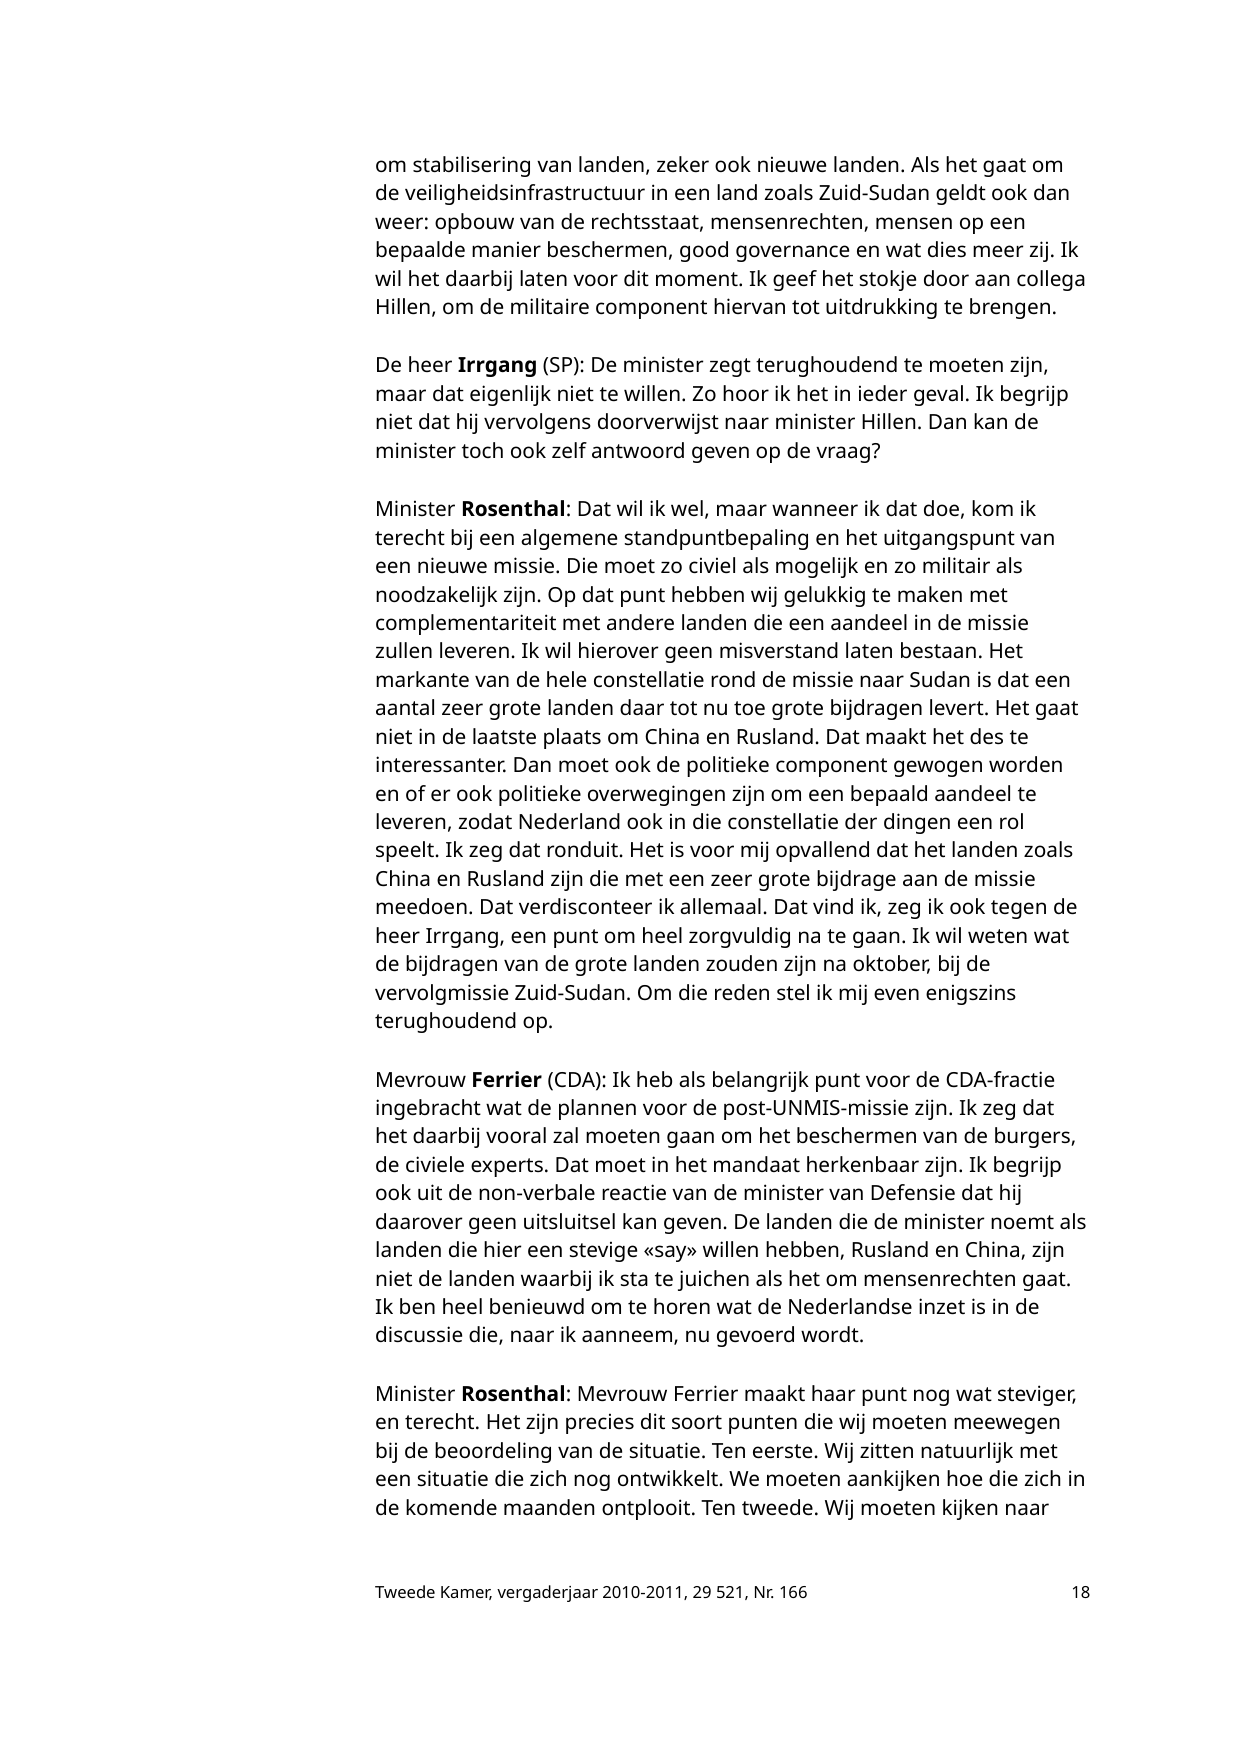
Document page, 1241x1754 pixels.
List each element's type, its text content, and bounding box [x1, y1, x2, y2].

text Minister Rosenthal: Mevrouw Ferrier maakt haar punt nog wat steviger, en terecht. Het zijn precies dit soort punten die wij moeten meewegen bij de beoordeling van de situatie. Ten eerste. Wij zitten natuurlijk met een situatie die zich nog ontwikkelt. We moeten aankijken hoe die zich in de komende maanden ontplooit. Ten tweede. Wij moeten kijken naar [375, 1379, 1090, 1521]
text Mevrouw Ferrier (CDA): Ik heb als belangrijk punt voor de CDA-fractie ingebracht wat de plannen voor de post-UNMIS-missie zijn. Ik zeg dat het daarbij vooral zal moeten gaan om het beschermen van de burgers, de civiele experts. Dat moet in het mandaat herkenbaar zijn. Ik begrijp ook uit de non-verbale reactie van de minister van Defensie dat hij daarover geen uitsluitsel kan geven. De landen die de minister noemt als landen die hier een stevige «say» willen hebben, Rusland en China, zijn niet de landen waarbij ik sta te juichen als het om mensenrechten gaat. Ik ben heel benieuwd om te horen wat de Nederlandse inzet is in de discussie die, naar ik aanneem, nu gevoerd wordt. [375, 1065, 1090, 1349]
text om stabilisering van landen, zeker ook nieuwe landen. Als het gaat om de veiligheidsinfrastructuur in een land zoals Zuid-Sudan geldt ook dan weer: opbouw van de rechtsstaat, mensenrechten, mensen op een bepaalde manier beschermen, good governance en wat dies meer zij. Ik wil het daarbij laten voor dit moment. Ik geef het stokje door aan collega Hillen, om de militaire component hiervan tot uitdrukking te brengen. [375, 150, 1090, 321]
text De heer Irrgang (SP): De minister zegt terughoudend te moeten zijn, maar dat eigenlijk niet te willen. Zo hoor ik het in ieder geval. Ik begrijp niet dat hij vervolgens doorverwijst naar minister Hillen. Dan kan de minister toch ook zelf antwoord geven op de vraag? [375, 351, 1090, 464]
text Minister Rosenthal: Dat wil ik wel, maar wanneer ik dat doe, kom ik terecht bij een algemene standpuntbepaling en het uitgangspunt van een nieuwe missie. Die moet zo civiel als mogelijk en zo militair als noodzakelijk zijn. Op dat punt hebben wij gelukkig te maken met complementariteit met andere landen die een aandeel in de missie zullen leveren. Ik wil hierover geen misverstand laten bestaan. Het markante van de hele constellatie rond de missie naar Sudan is dat een aantal zeer grote landen daar tot nu toe grote bijdragen levert. Het gaat niet in de laatste plaats om China en Rusland. Dat maakt het des te interessanter. Dan moet ook de politieke component gewogen worden en of er ook politieke overwegingen zijn om een bepaald aandeel te leveren, zodat Nederland ook in die constellatie der dingen een rol speelt. Ik zeg dat ronduit. Het is voor mij opvallend dat het landen zoals China en Rusland zijn die met een zeer grote bijdrage aan de missie meedoen. Dat verdisconteer ik allemaal. Dat vind ik, zeg ik ook tegen de heer Irrgang, een punt om heel zorgvuldig na te gaan. Ik wil weten wat de bijdragen van de grote landen zouden zijn na oktober, bij de vervolgmissie Zuid-Sudan. Om die reden stel ik mij even enigszins terughoudend op. [375, 494, 1090, 1035]
